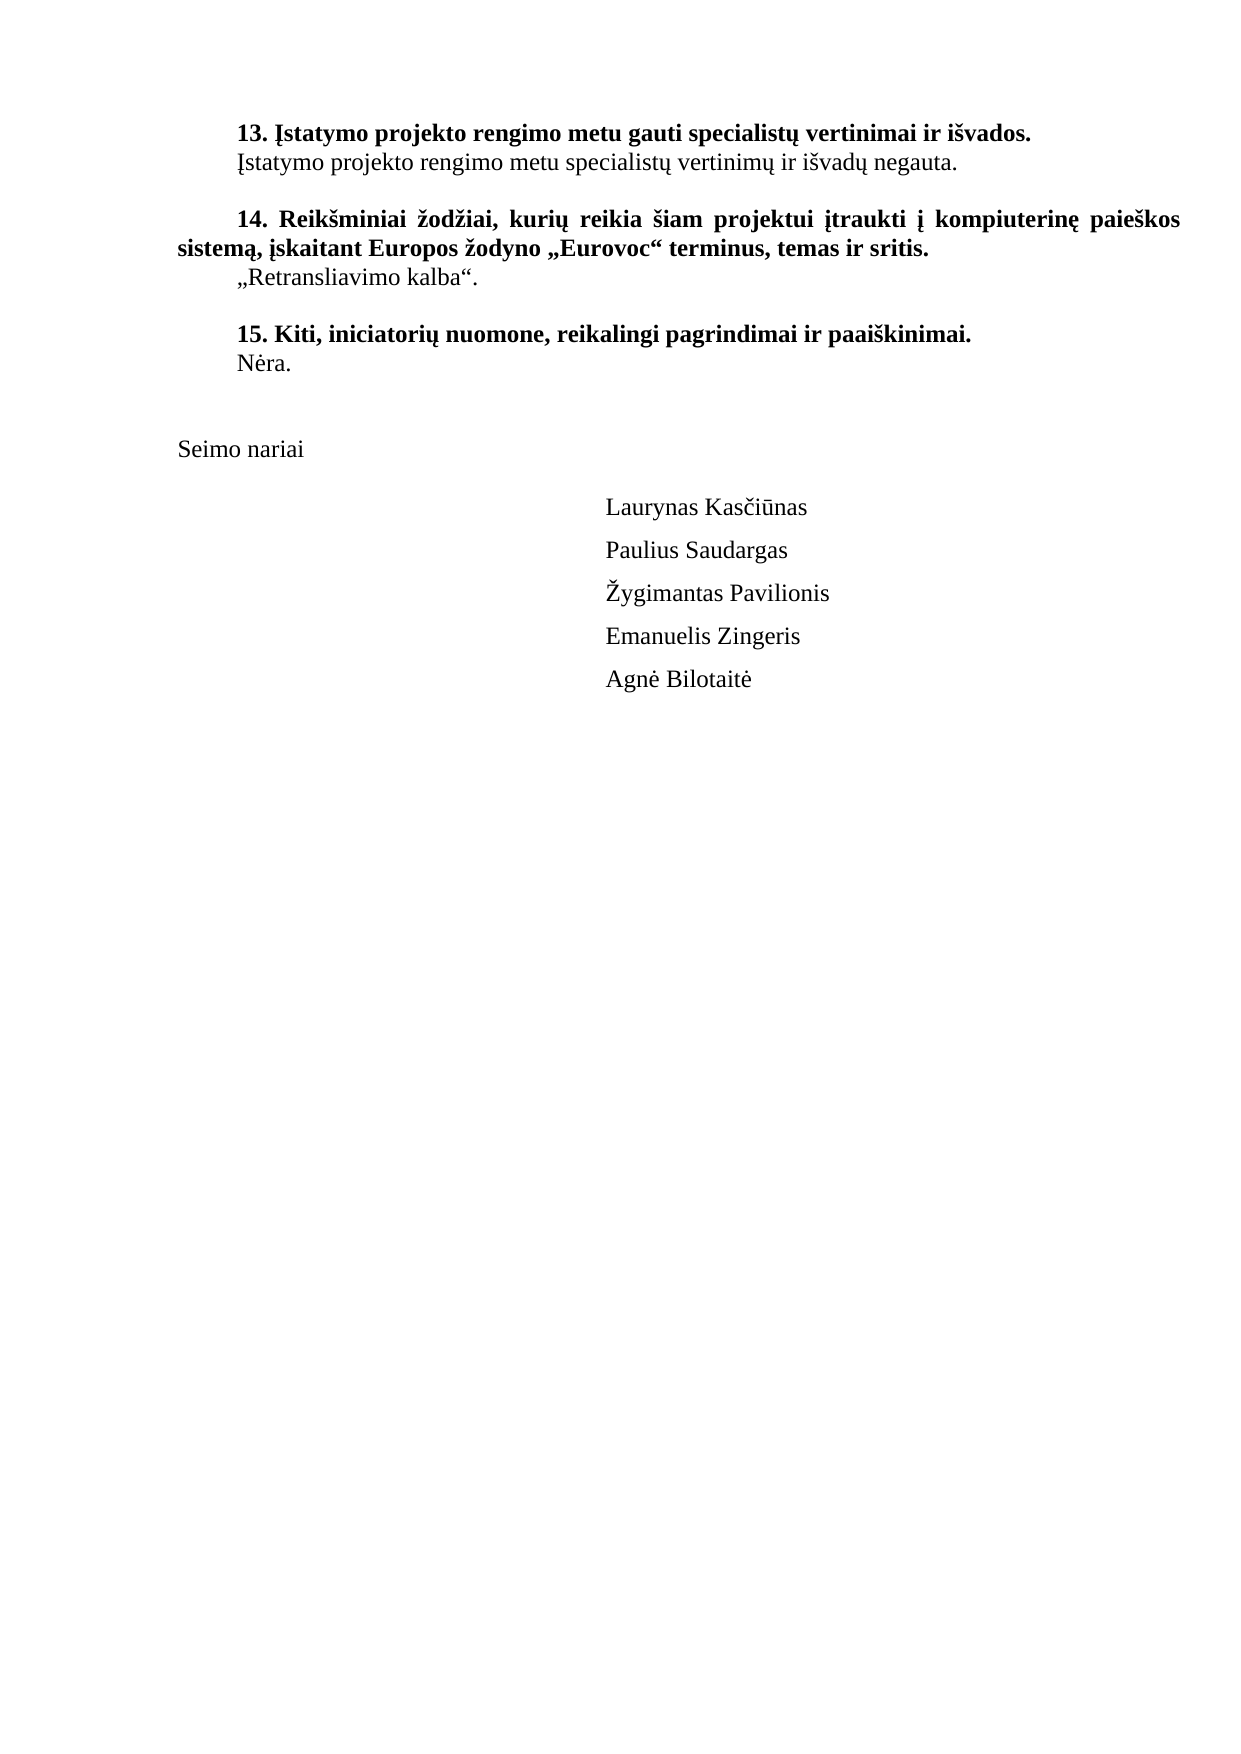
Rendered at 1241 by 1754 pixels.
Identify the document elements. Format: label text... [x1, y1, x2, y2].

text 13. Įstatymo projekto rengimo metu gauti specialistų vertinimai ir išvados. [177, 118, 1181, 147]
text Seimo nariai [177, 434, 1181, 463]
text „Retransliavimo kalba“. [177, 262, 1181, 291]
text Laurynas Kasčiūnas [605, 492, 1181, 521]
text 15. Kiti, iniciatorių nuomone, reikalingi pagrindimai ir paaiškinimai. [177, 319, 1181, 348]
text Nėra. [177, 348, 1181, 377]
text Agnė Bilotaitė [605, 664, 1181, 693]
text 14. Reikšminiai žodžiai, kurių reikia šiam projektui įtraukti į kompiuterinę paieškos sistemą, įskaitant Europos žodyno „Eurovoc“ terminus, temas ir sritis. [177, 204, 1181, 262]
text Įstatymo projekto rengimo metu specialistų vertinimų ir išvadų negauta. [177, 147, 1181, 176]
text Paulius Saudargas [605, 535, 1181, 564]
text Emanuelis Zingeris [605, 621, 1181, 650]
text Žygimantas Pavilionis [605, 578, 1181, 607]
